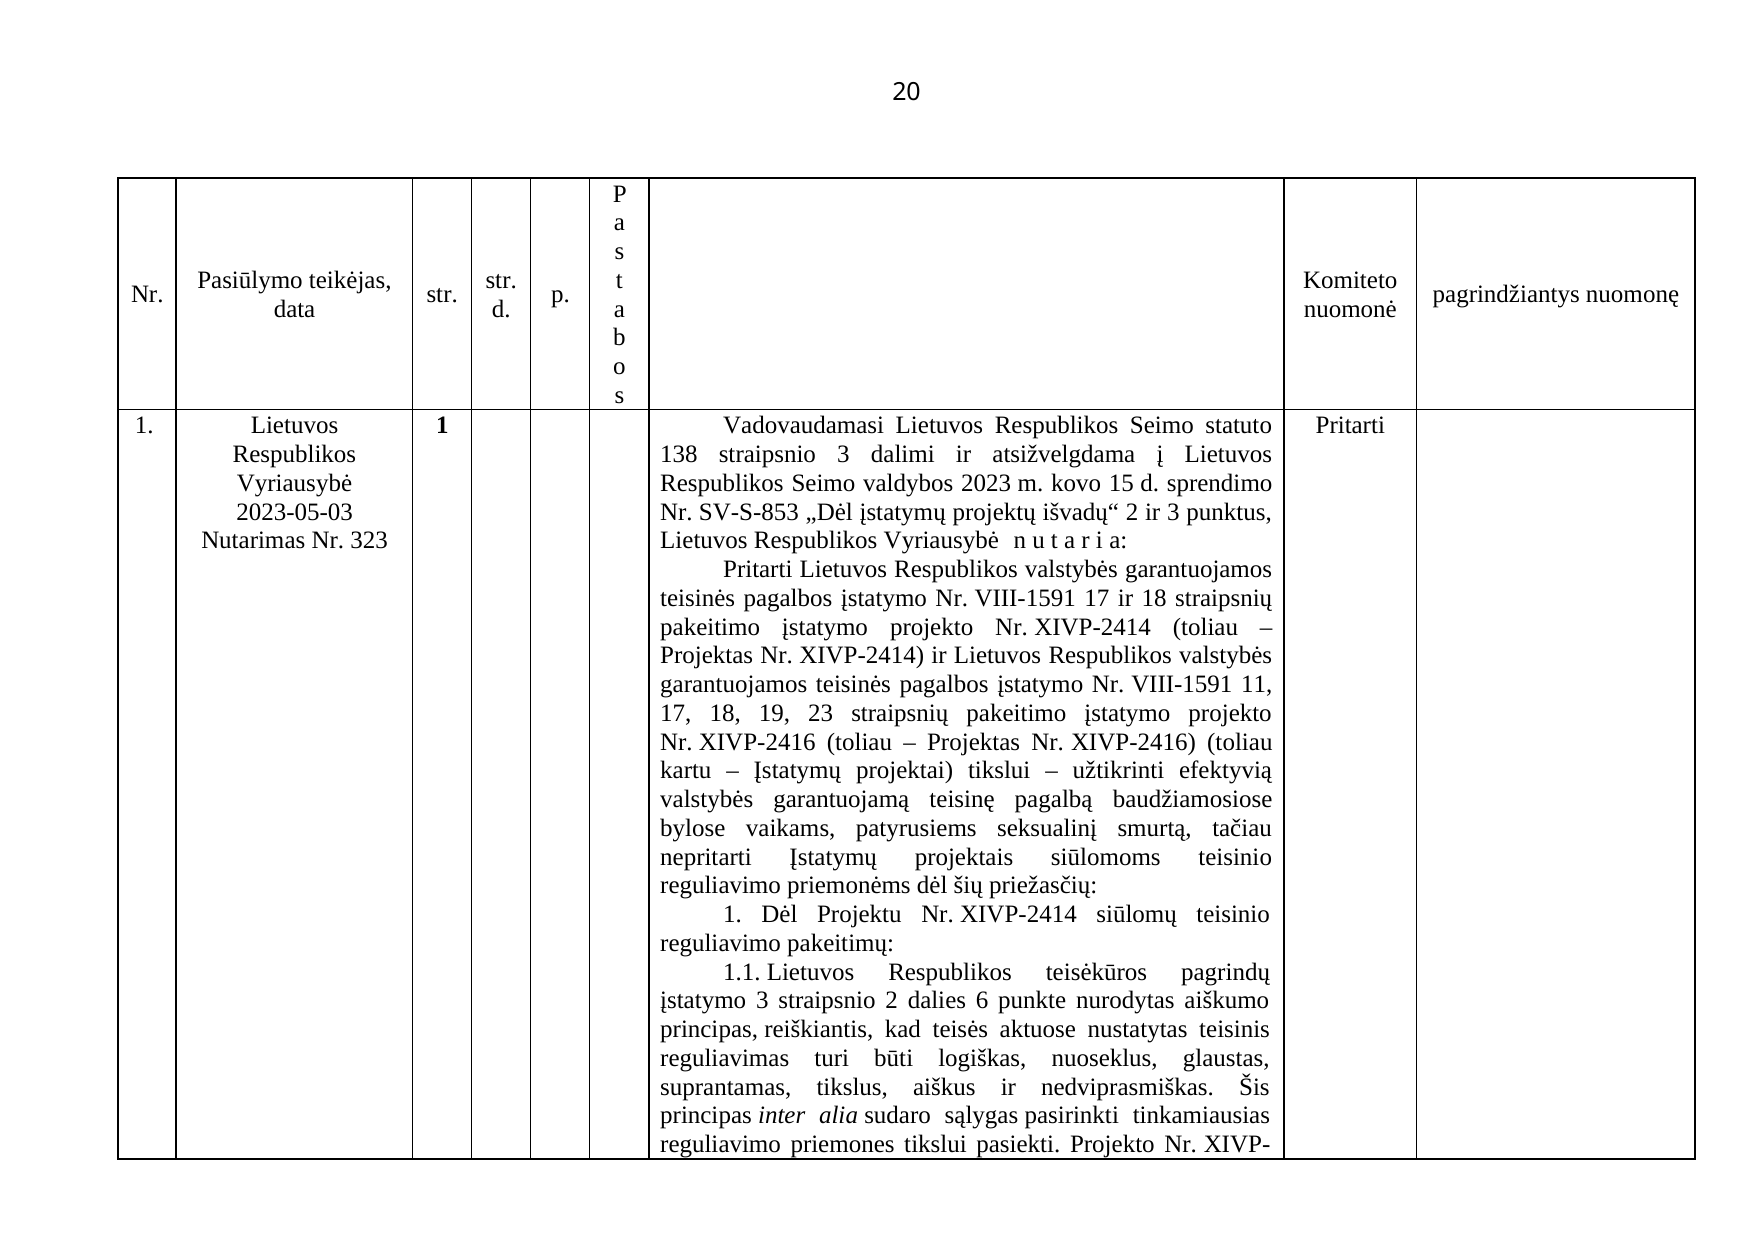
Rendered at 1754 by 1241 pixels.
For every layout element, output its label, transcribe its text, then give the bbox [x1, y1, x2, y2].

table_header [650, 179, 1283, 409]
table_cell Pritarti [1285, 410, 1416, 1158]
table_cell p. [531, 179, 589, 409]
table_cell str. d. [472, 179, 530, 409]
table_header Komiteto nuomonė [1285, 179, 1416, 409]
table_cell [590, 410, 648, 1158]
table_cell Vadovaudamasi Lietuvos Respublikos Seimo statuto 138 straipsnio 3 dalimi ir atsižvelgdama į Lietuvos Respublikos Seimo valdybos 2023 m. kovo 15 d. sprendimo Nr. SV-S-853 „Dėl įstatymų projektų išvadų“ 2 ir 3 punktus, Lietuvos Respublikos Vyriausybė nutaria: Pritarti Lietuvos Respublikos valstybės garantuojamos teisinės pagalbos įstatymo Nr. VIII-1591 17 ir 18 straipsnių pakeitimo įstatymo projekto Nr. XIVP-2414 (toliau – Projektas Nr. XIVP-2414) ir Lietuvos Respublikos valstybės garantuojamos teisinės pagalbos įstatymo Nr. VIII-1591 11, 17, 18, 19, 23 straipsnių pakeitimo įstatymo projekto Nr. XIVP-2416 (toliau – Projektas Nr. XIVP-2416) (toliau kartu – Įstatymų projektai) tikslui – užtikrinti efektyvią valstybės garantuojamą teisinę pagalbą baudžiamosiose bylose vaikams, patyrusiems seksualinį smurtą, tačiau nepritarti Įstatymų projektais siūlomoms teisinio reguliavimo priemonėms dėl šių priežasčių: 1. Dėl Projektu Nr. XIVP-2414 siūlomų teisinio reguliavimo pakeitimų: 1.1. Lietuvos Respublikos teisėkūros pagrindų įstatymo 3 straipsnio 2 dalies 6 punkte nurodytas aiškumo principas, reiškiantis, kad teisės aktuose nustatytas teisinis reguliavimas turi būti logiškas, nuoseklus, glaustas, suprantamas, tikslus, aiškus ir nedviprasmiškas. Šis principas inter alia sudaro sąlygas pasirinkti tinkamiausias reguliavimo priemones tikslui pasiekti. Projekto Nr. XIVP- [650, 410, 1283, 1158]
table_header Nr. [119, 179, 175, 409]
table_cell 1 [413, 410, 471, 1158]
table_header Pastabos [590, 179, 648, 409]
table_cell Lietuvos Respublikos Vyriausybė 2023-05-03 Nutarimas Nr. 323 [177, 410, 412, 1158]
table_cell 1. [119, 410, 175, 1158]
table_cell str. [413, 179, 471, 409]
table_cell [1417, 410, 1694, 1158]
table_header Pasiūlymo teikėjas, data [177, 179, 412, 409]
table_cell [472, 410, 530, 1158]
table_header pagrindžiantys nuomonę [1417, 179, 1694, 409]
table_cell [531, 410, 589, 1158]
